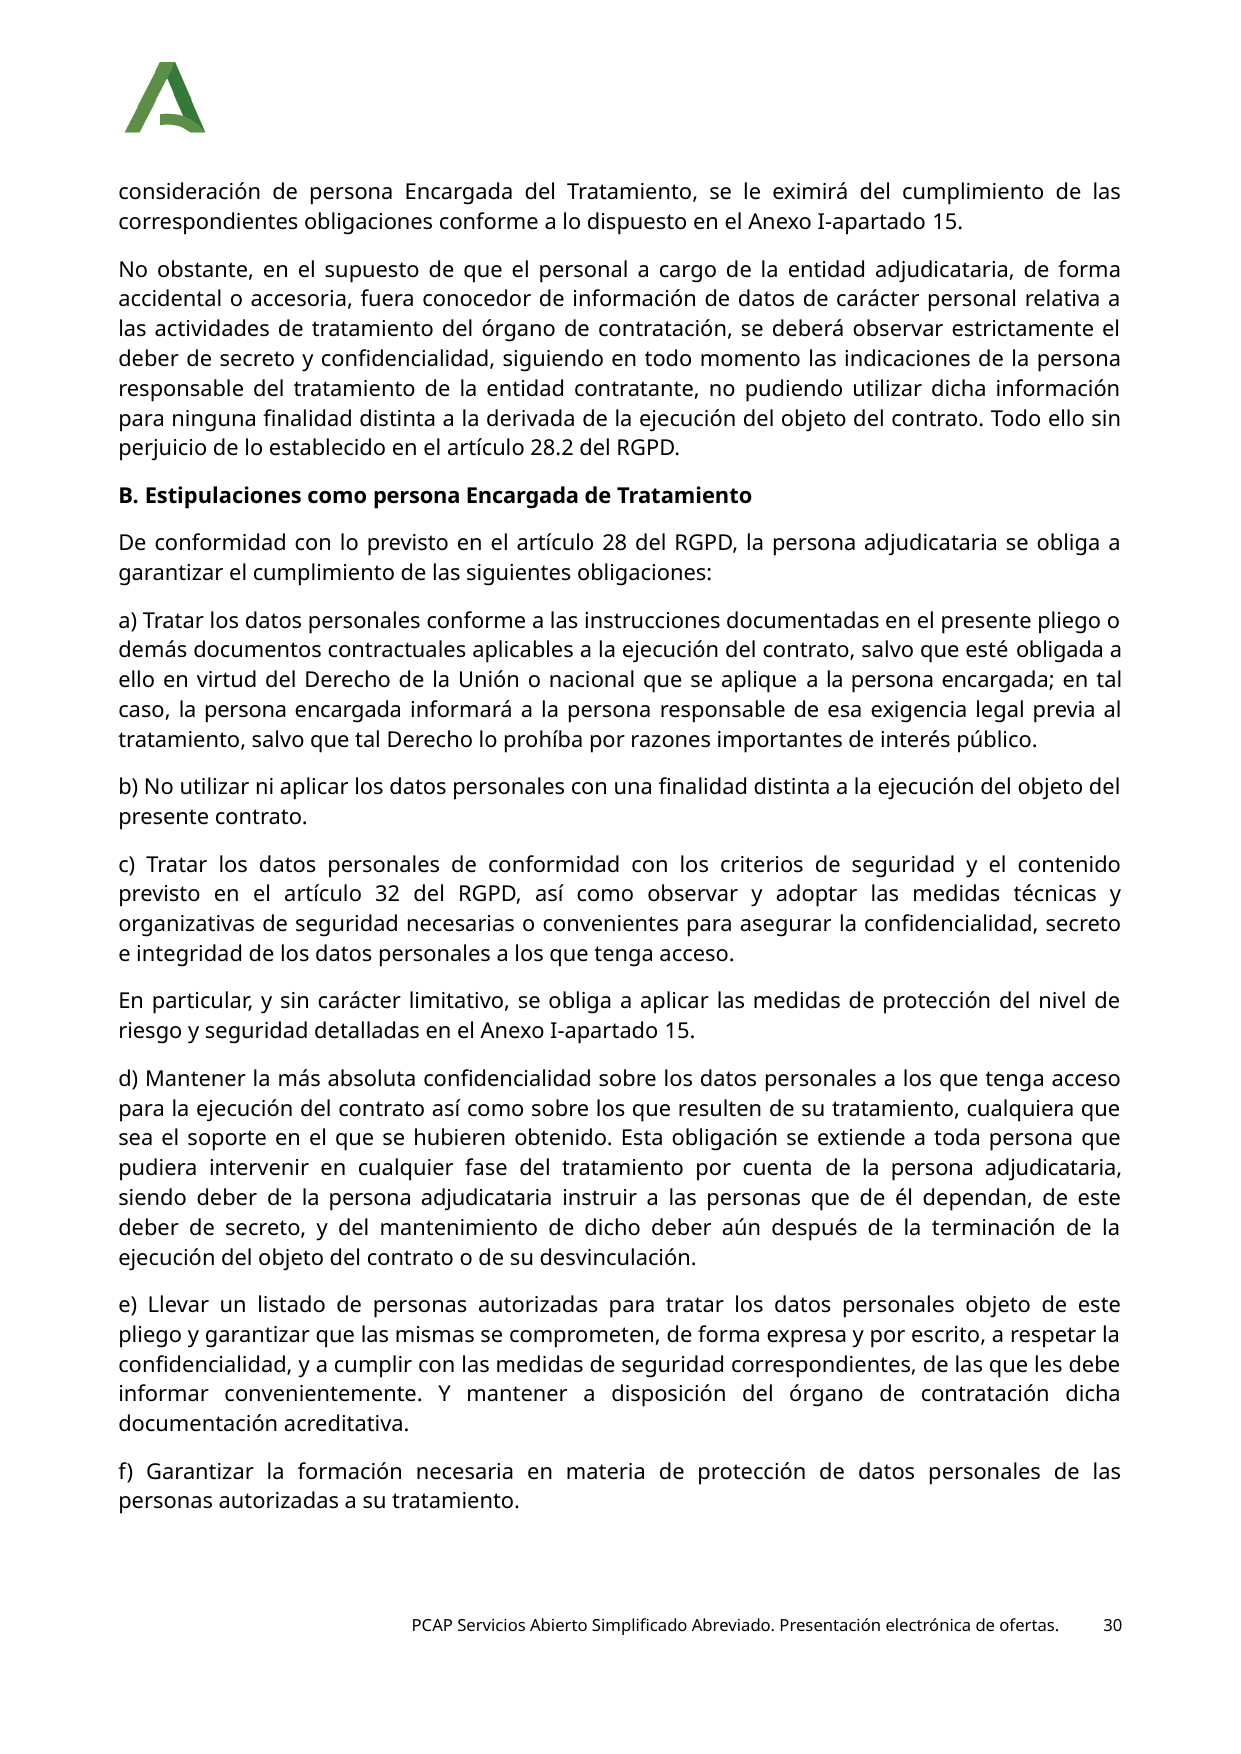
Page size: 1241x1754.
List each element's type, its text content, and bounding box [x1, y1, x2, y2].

text consideración de persona Encargada del Tratamiento, se le eximirá del cumplimiento de las correspondientes obligaciones conforme a lo dispuesto en el Anexo I-apartado 15. [118, 176, 1122, 236]
text c) Tratar los datos personales de conformidad con los criterios de seguridad y el contenido previsto en el artículo 32 del RGPD, así como observar y adoptar las medidas técnicas y organizativas de seguridad necesarias o convenientes para asegurar la confidencialidad, secreto e integridad de los datos personales a los que tenga acceso. [118, 849, 1122, 968]
text e) Llevar un listado de personas autorizadas para tratar los datos personales objeto de este pliego y garantizar que las mismas se comprometen, de forma expresa y por escrito, a respetar la confidencialidad, y a cumplir con las medidas de seguridad correspondientes, de las que les debe informar convenientemente. Y mantener a disposición del órgano de contratación dicha documentación acreditativa. [118, 1289, 1122, 1438]
text B. Estipulaciones como persona Encargada de Tratamiento [118, 480, 1122, 510]
text a) Tratar los datos personales conforme a las instrucciones documentadas en el presente pliego o demás documentos contractuales aplicables a la ejecución del contrato, salvo que esté obligada a ello en virtud del Derecho de la Unión o nacional que se aplique a la persona encargada; en tal caso, la persona encargada informará a la persona responsable de esa exigencia legal previa al tratamiento, salvo que tal Derecho lo prohíba por razones importantes de interés público. [118, 605, 1122, 754]
picture [120, 57, 210, 137]
text No obstante, en el supuesto de que el personal a cargo de la entidad adjudicataria, de forma accidental o accesoria, fuera conocedor de información de datos de carácter personal relativa a las actividades de tratamiento del órgano de contratación, se deberá observar estrictamente el deber de secreto y confidencialidad, siguiendo en todo momento las indicaciones de la persona responsable del tratamiento de la entidad contratante, no pudiendo utilizar dicha información para ninguna finalidad distinta a la derivada de la ejecución del objeto del contrato. Todo ello sin perjuicio de lo establecido en el artículo 28.2 del RGPD. [118, 254, 1122, 462]
text f) Garantizar la formación necesaria en materia de protección de datos personales de las personas autorizadas a su tratamiento. [118, 1456, 1122, 1515]
text b) No utilizar ni aplicar los datos personales con una finalidad distinta a la ejecución del objeto del presente contrato. [118, 771, 1122, 831]
text d) Mantener la más absoluta confidencialidad sobre los datos personales a los que tenga acceso para la ejecución del contrato así como sobre los que resulten de su tratamiento, cualquiera que sea el soporte en el que se hubieren obtenido. Esta obligación se extiende a toda persona que pudiera intervenir en cualquier fase del tratamiento por cuenta de la persona adjudicataria, siendo deber de la persona adjudicataria instruir a las personas que de él dependan, de este deber de secreto, y del mantenimiento de dicho deber aún después de la terminación de la ejecución del objeto del contrato o de su desvinculación. [118, 1063, 1122, 1271]
text En particular, y sin carácter limitativo, se obliga a aplicar las medidas de protección del nivel de riesgo y seguridad detalladas en el Anexo I-apartado 15. [118, 986, 1122, 1045]
text De conformidad con lo previsto en el artículo 28 del RGPD, la persona adjudicataria se obliga a garantizar el cumplimiento de las siguientes obligaciones: [118, 527, 1122, 587]
